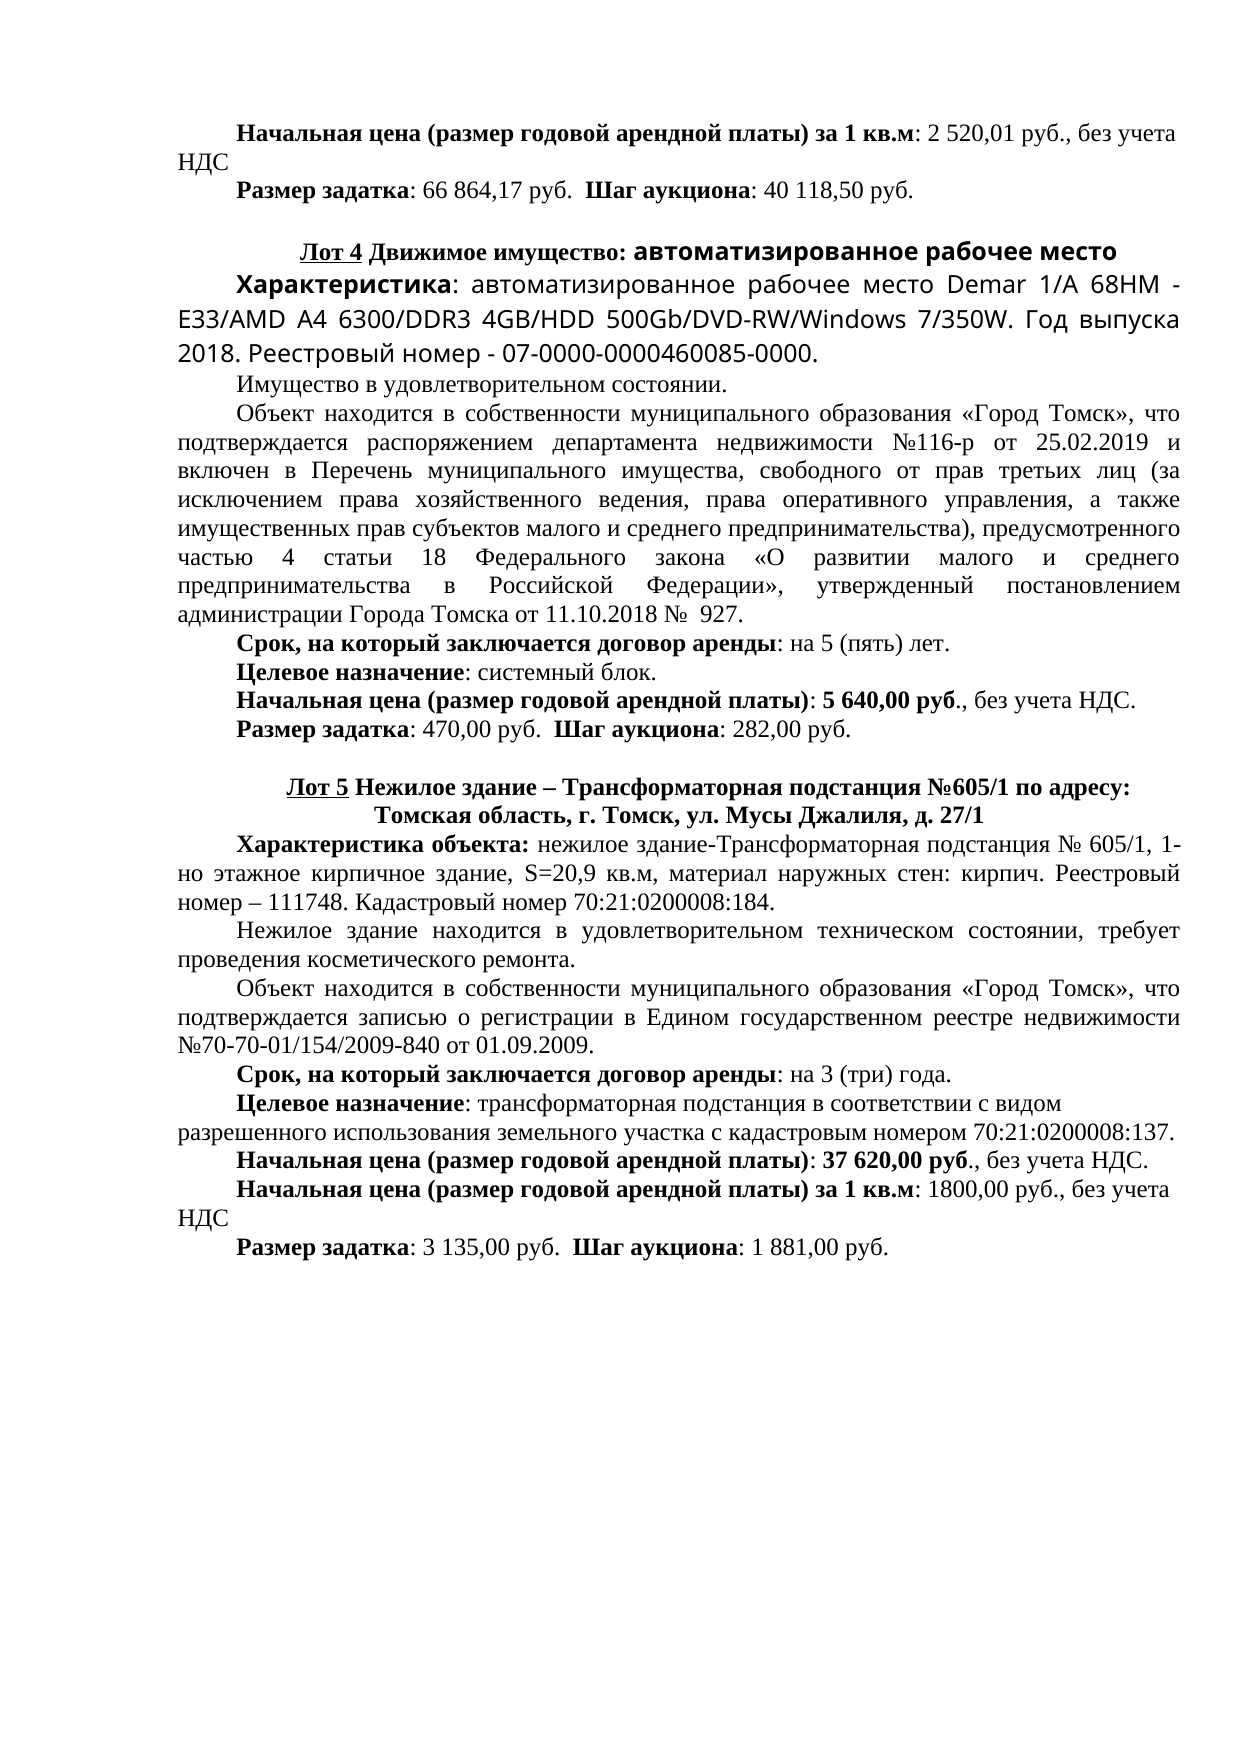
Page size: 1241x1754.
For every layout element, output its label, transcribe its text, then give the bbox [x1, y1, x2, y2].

text Размер задатка: 470,00 руб. Шаг аукциона: 282,00 руб. [177, 714, 1181, 743]
text Объект находится в собственности муниципального образования «Город Томск», что подтверждается распоряжением департамента недвижимости №116-р от 25.02.2019 и включен в Перечень муниципального имущества, свободного от прав третьих лиц (за исключением права хозяйственного ведения, права оперативного управления, а также имущественных прав субъектов малого и среднего предпринимательства), предусмотренного частью 4 статьи 18 Федерального закона «О развитии малого и среднего предпринимательства в Российской Федерации», утвержденный постановлением администрации Города Томска от 11.10.2018 № 927. [177, 398, 1181, 628]
text Имущество в удовлетворительном состоянии. [177, 369, 1181, 398]
text Целевое назначение: трансформаторная подстанция в соответствии с видом разрешенного использования земельного участка с кадастровым номером 70:21:0200008:137. [177, 1088, 1181, 1146]
text Начальная цена (размер годовой арендной платы): 37 620,00 руб., без учета НДС. [177, 1146, 1181, 1174]
text Размер задатка: 66 864,17 руб. Шаг аукциона: 40 118,50 руб. [177, 176, 1181, 204]
text Начальная цена (размер годовой арендной платы) за 1 кв.м: 1800,00 руб., без учета НДС [177, 1174, 1181, 1232]
text Характеристика объекта: нежилое здание-Трансформаторная подстанция № 605/1, 1-но этажное кирпичное здание, S=20,9 кв.м, материал наружных стен: кирпич. Реестровый номер – 111748. Кадастровый номер 70:21:0200008:184. [177, 829, 1181, 916]
text Лот 4 Движимое имущество: автоматизированное рабочее место [177, 233, 1181, 267]
text Лот 5 Нежилое здание – Трансформаторная подстанция №605/1 по адресу: Томская область, г. Томск, ул. Мусы Джалиля, д. 27/1 [177, 772, 1181, 829]
text Характеристика: автоматизированное рабочее место Demar 1/А 68НМ -Е33/AMD A4 6300/DDR3 4GB/HDD 500Gb/DVD-RW/Windows 7/350W. Год выпуска 2018. Реестровый номер - 07-0000-0000460085-0000. [177, 267, 1181, 369]
text Размер задатка: 3 135,00 руб. Шаг аукциона: 1 881,00 руб. [177, 1232, 1181, 1261]
text Срок, на который заключается договор аренды: на 3 (три) года. [177, 1059, 1181, 1088]
text Целевое назначение: системный блок. [177, 657, 1181, 686]
text Нежилое здание находится в удовлетворительном техническом состоянии, требует проведения косметического ремонта. [177, 916, 1181, 973]
text Начальная цена (размер годовой арендной платы) за 1 кв.м: 2 520,01 руб., без учета НДС [177, 118, 1181, 176]
text Объект находится в собственности муниципального образования «Город Томск», что подтверждается записью о регистрации в Едином государственном реестре недвижимости №70-70-01/154/2009-840 от 01.09.2009. [177, 973, 1181, 1059]
text Начальная цена (размер годовой арендной платы): 5 640,00 руб., без учета НДС. [177, 686, 1181, 714]
text Срок, на который заключается договор аренды: на 5 (пять) лет. [177, 628, 1181, 657]
